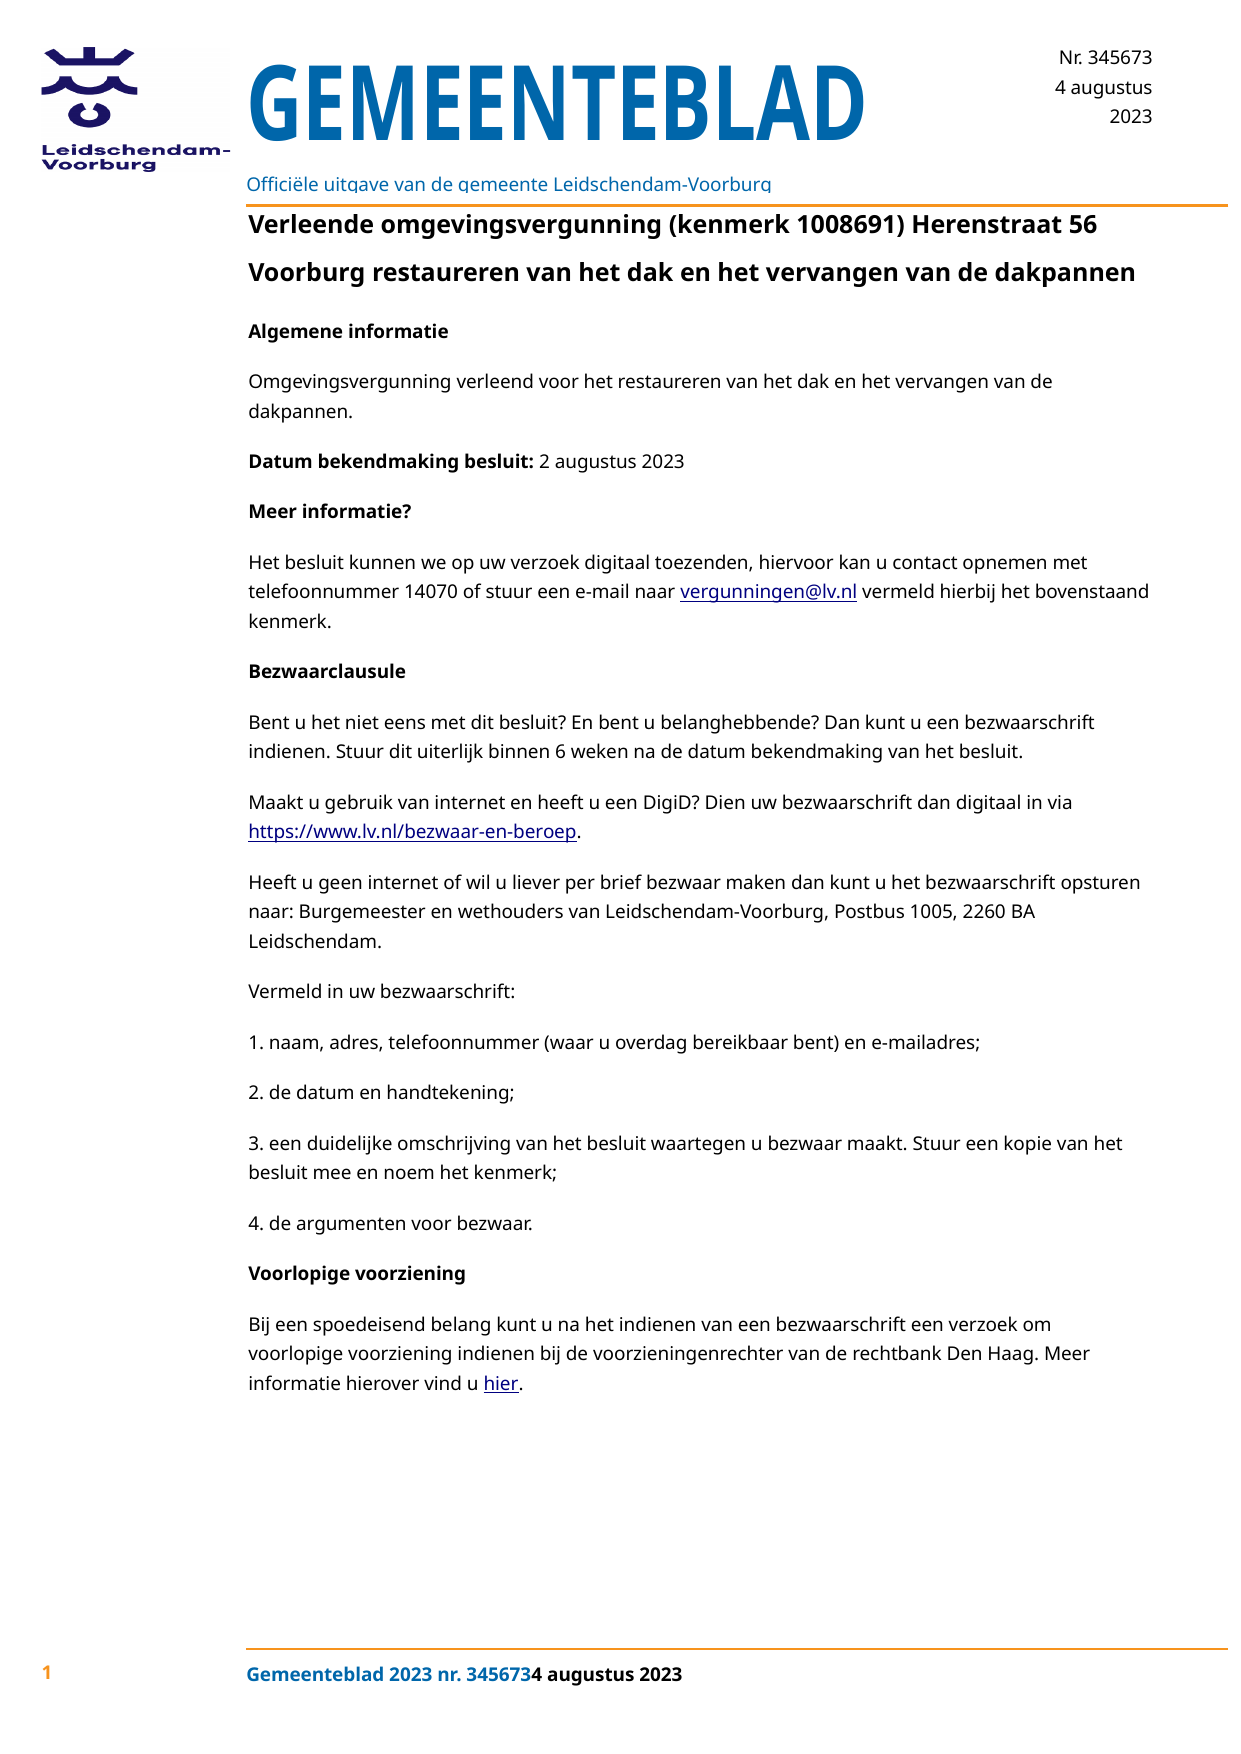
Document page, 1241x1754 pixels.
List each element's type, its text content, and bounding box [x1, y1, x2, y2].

text Maakt u gebruik van internet en heeft u een DigiD? Dien uw bezwaarschrift dan digitaal in via https://www.lv.nl/bezwaar-en-beroep. [248, 789, 1152, 844]
text Meer informatie? [248, 499, 1152, 524]
text Vermeld in uw bezwaarschrift: [248, 979, 1152, 1004]
text Bij een spoedeisend belang kunt u na het indienen van een bezwaarschrift een verzoek om voorlopige voorziening indienen bij de voorzieningenrechter van de rechtbank Den Haag. Meer informatie hierover vind u hier. [248, 1311, 1152, 1396]
text Bent u het niet eens met dit besluit? En bent u belanghebbende? Dan kunt u een bezwaarschrift indienen. Stuur dit uiterlijk binnen 6 weken na de datum bekendmaking van het besluit. [248, 709, 1152, 764]
text Verleende omgevingsvergunning (kenmerk 1008691) Herenstraat 56 Voorburg restaureren van het dak en het vervangen van de dakpannen [248, 207, 1152, 288]
picture [41, 47, 231, 172]
text Algemene informatie [248, 318, 1152, 344]
text Bezwaarclausule [248, 659, 1152, 684]
text Datum bekendmaking besluit: 2 augustus 2023 [248, 448, 1152, 474]
text 4. de argumenten voor bezwaar. [248, 1210, 1152, 1236]
text 3. een duidelijke omschrijving van het besluit waartegen u bezwaar maakt. Stuur een kopie van het besluit mee en noem het kenmerk; [248, 1130, 1152, 1185]
text 1. naam, adres, telefoonnummer (waar u overdag bereikbaar bent) en e-mailadres; [248, 1029, 1152, 1055]
text Heeft u geen internet of wil u liever per brief bezwaar maken dan kunt u het bezwaarschrift opsturen naar: Burgemeester en wethouders van Leidschendam-Voorburg, Postbus 1005, 2260 BA Leidschendam. [248, 869, 1152, 954]
text Voorlopige voorziening [248, 1260, 1152, 1286]
text Omgevingsvergunning verleend voor het restaureren van het dak en het vervangen van de dakpannen. [248, 368, 1152, 424]
text Het besluit kunnen we op uw verzoek digitaal toezenden, hiervoor kan u contact opnemen met telefoonnummer 14070 of stuur een e-mail naar vergunningen@lv.nl vermeld hierbij het bovenstaand kenmerk. [248, 549, 1152, 634]
text 2. de datum en handtekening; [248, 1079, 1152, 1105]
